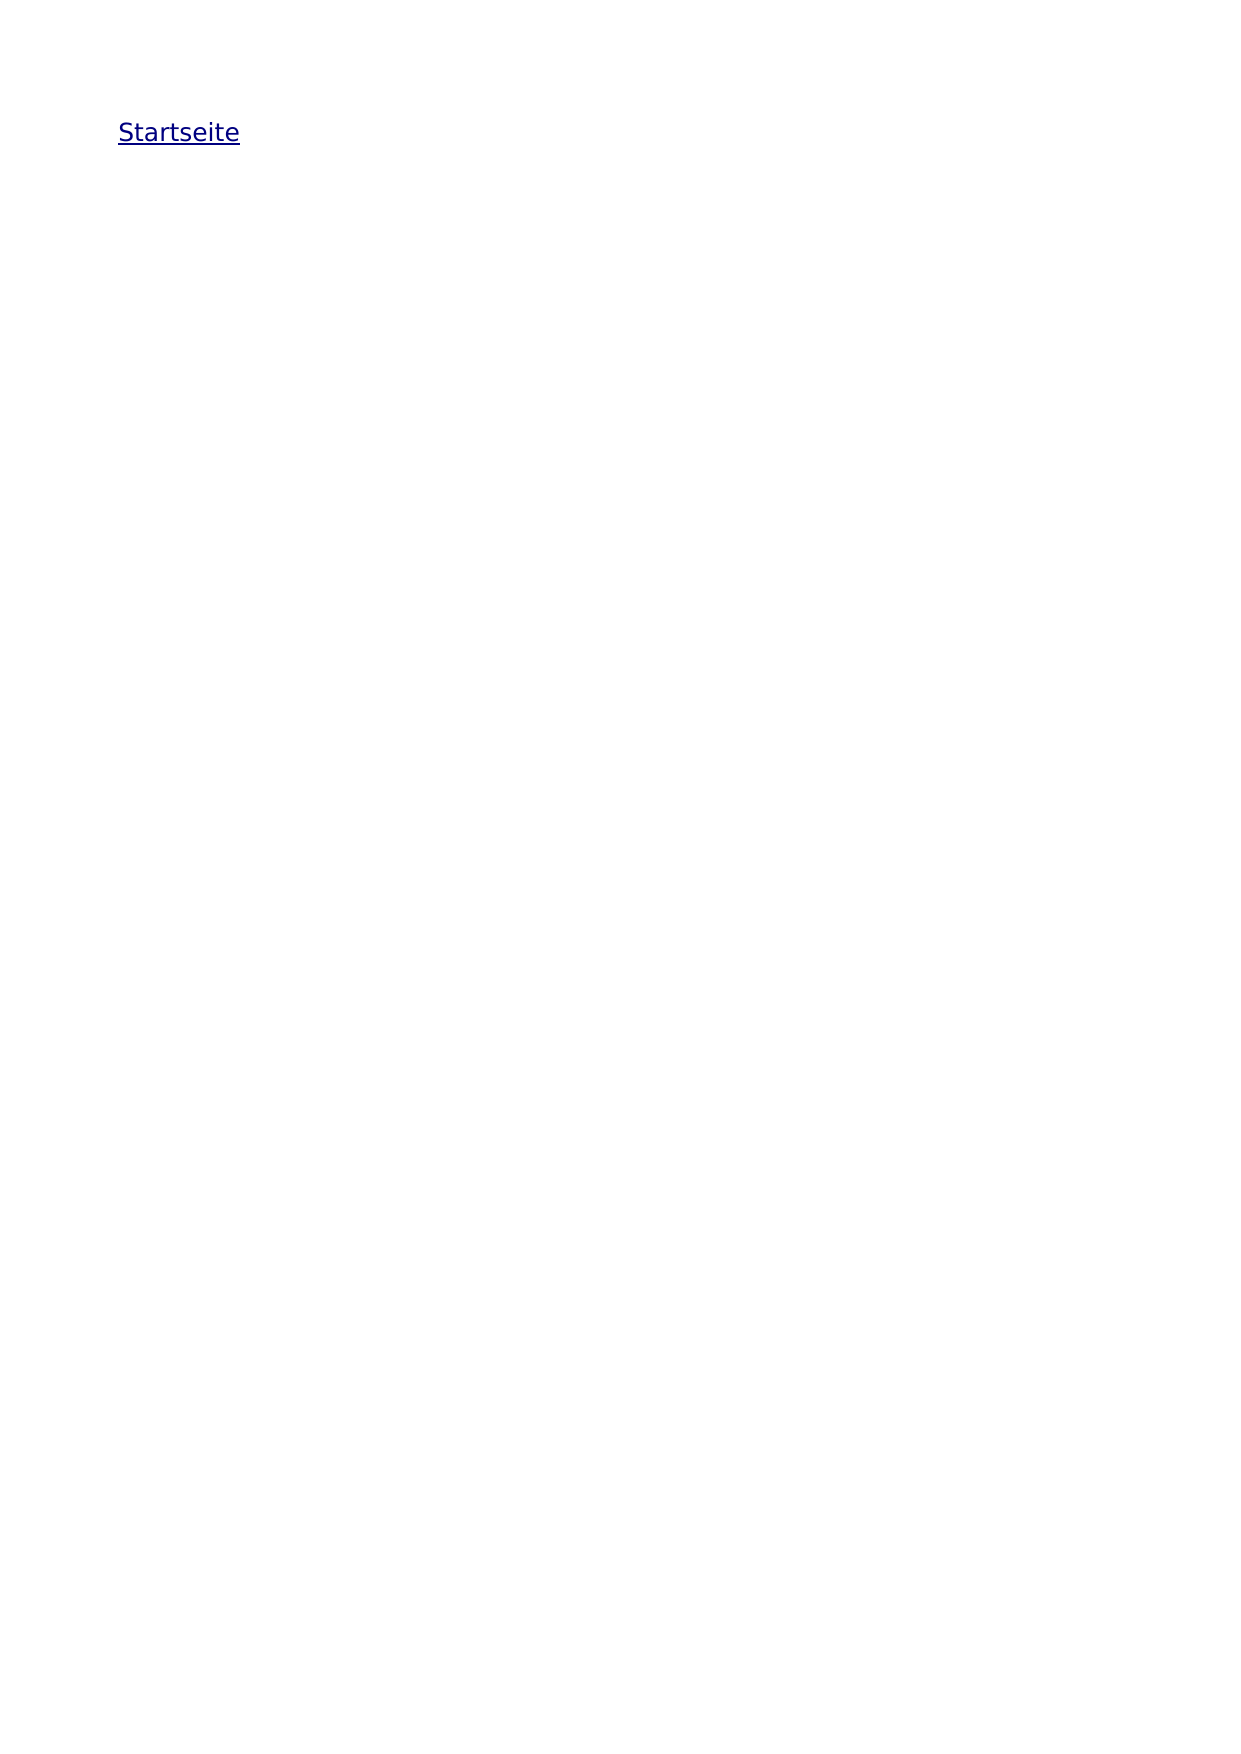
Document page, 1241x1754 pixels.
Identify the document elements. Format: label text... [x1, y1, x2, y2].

text Startseite [118, 118, 1122, 147]
